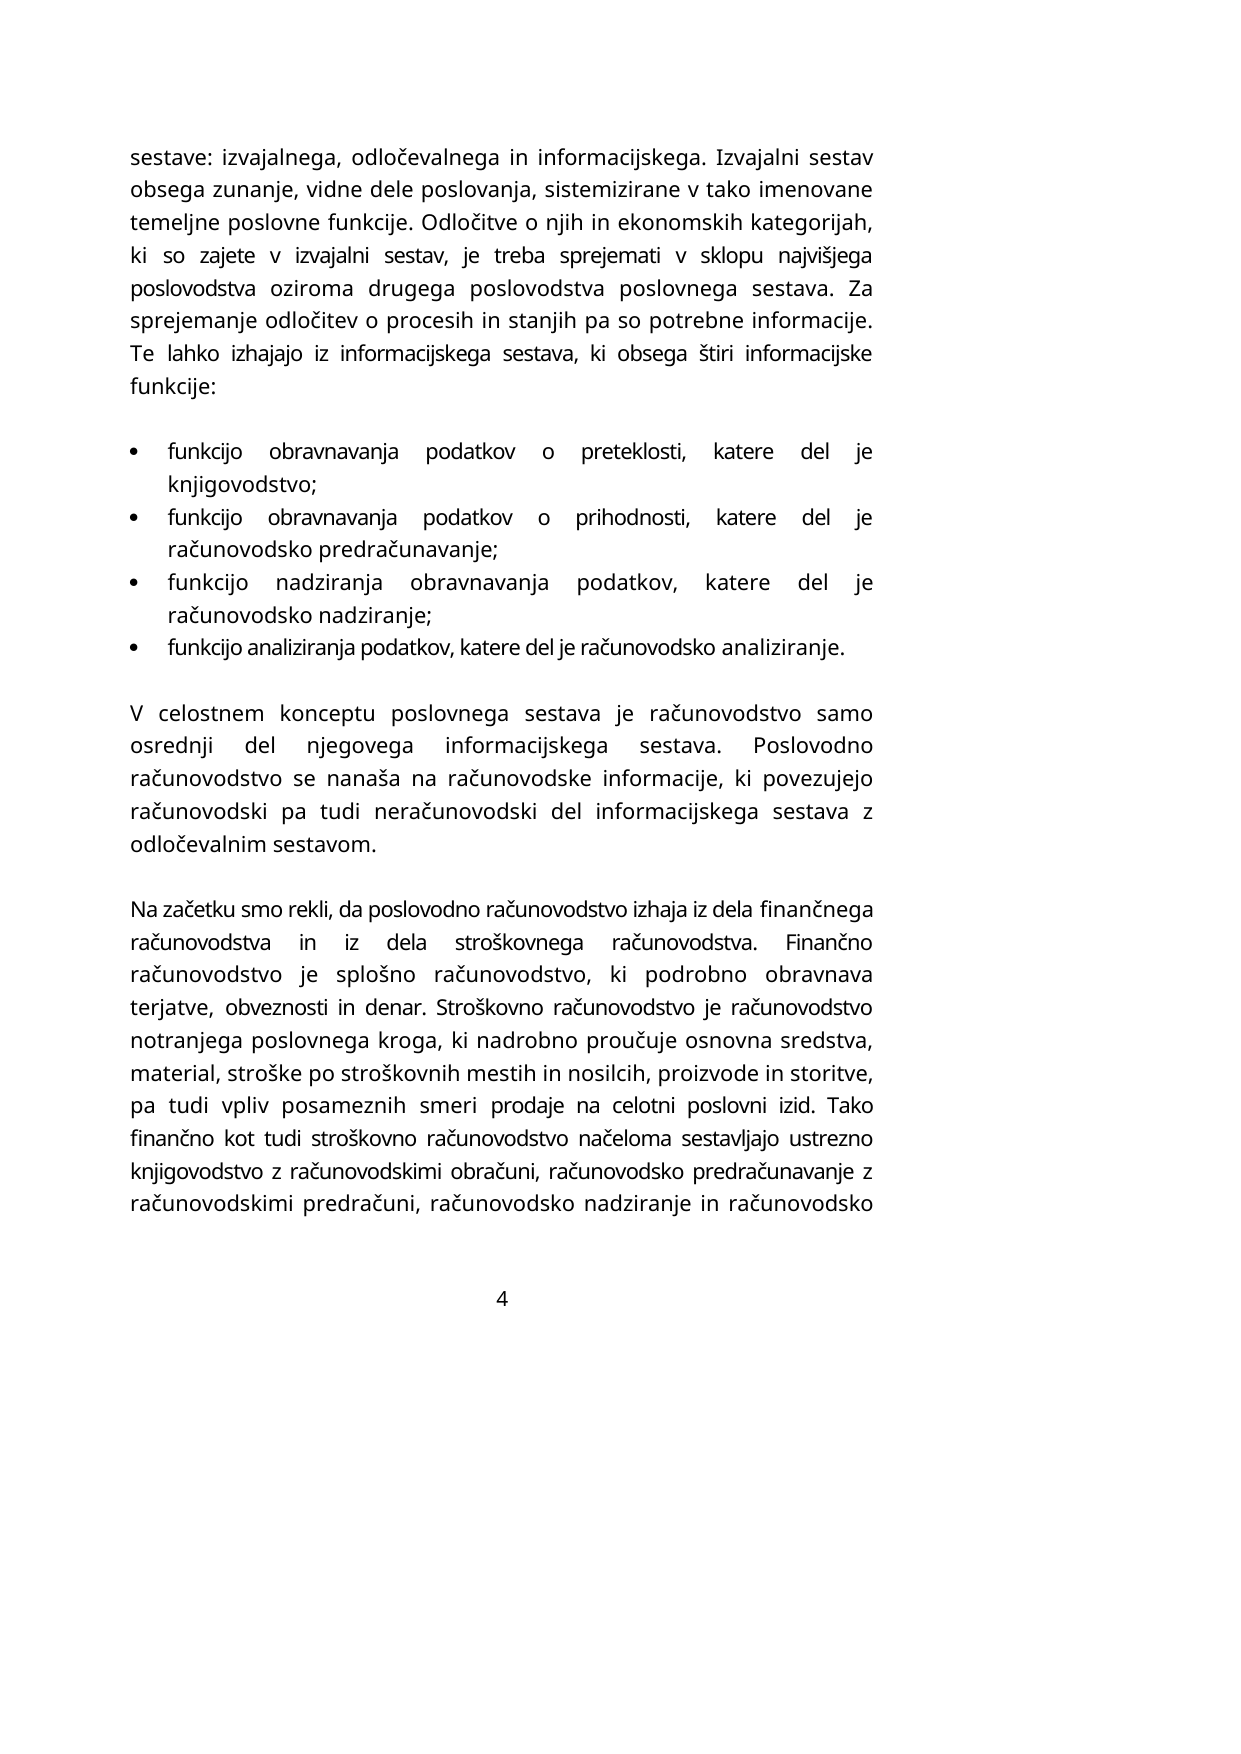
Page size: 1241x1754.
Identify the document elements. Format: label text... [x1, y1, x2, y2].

list funkcijo obravnavanja podatkov o prihodnosti, katere del je računovodsko predračunavanje; [130, 502, 874, 564]
text sestave: izvajalnega, odločevalnega in informacijskega. Izvajalni sestav obsega zunanje, vidne dele poslovanja, sistemizirane v tako imenovane temeljne poslovne funkcije. Odločitve o njih in ekonomskih kategorijah, ki so zajete v izvajalni sestav, je treba sprejemati v sklopu najvišjega poslovodstva oziroma drugega poslovodstva poslovnega sestava. Za sprejemanje odločitev o procesih in stanjih pa so potrebne informacije. Te lahko izhajajo iz informacijskega sestava, ki obsega štiri informacijske funkcije: [130, 142, 874, 401]
text Na začetku smo rekli, da poslovodno računovodstvo izhaja iz dela finančnega računovodstva in iz dela stroškovnega računovodstva. Finančno računovodstvo je splošno računovodstvo, ki podrobno obravnava terjatve, obveznosti in denar. Stroškovno računovodstvo je računovodstvo notranjega poslovnega kroga, ki nadrobno proučuje osnovna sredstva, material, stroške po stroškovnih mestih in nosilcih, proizvode in storitve, pa tudi vpliv posameznih smeri prodaje na celotni poslovni izid. Tako finančno kot tudi stroškovno računovodstvo načeloma sestavljajo ustrezno knjigovodstvo z računovodskimi obračuni, računovodsko predračunavanje z računovodskimi predračuni, računovodsko nadziranje in računovodsko [130, 894, 874, 1218]
text V celostnem konceptu poslovnega sestava je računovodstvo samo osrednji del njegovega informacijskega sestava. Poslovodno računovodstvo se nanaša na računovodske informacije, ki povezujejo računovodski pa tudi neračunovodski del informacijskega sestava z odločevalnim sestavom. [130, 698, 874, 858]
list funkcijo obravnavanja podatkov o preteklosti, katere del je knjigovodstvo; [130, 436, 874, 499]
list funkcijo nadziranja obravnavanja podatkov, katere del je računovodsko nadziranje; [130, 567, 874, 629]
list funkcijo analiziranja podatkov, katere del je računovodsko analiziranje. [130, 632, 874, 662]
